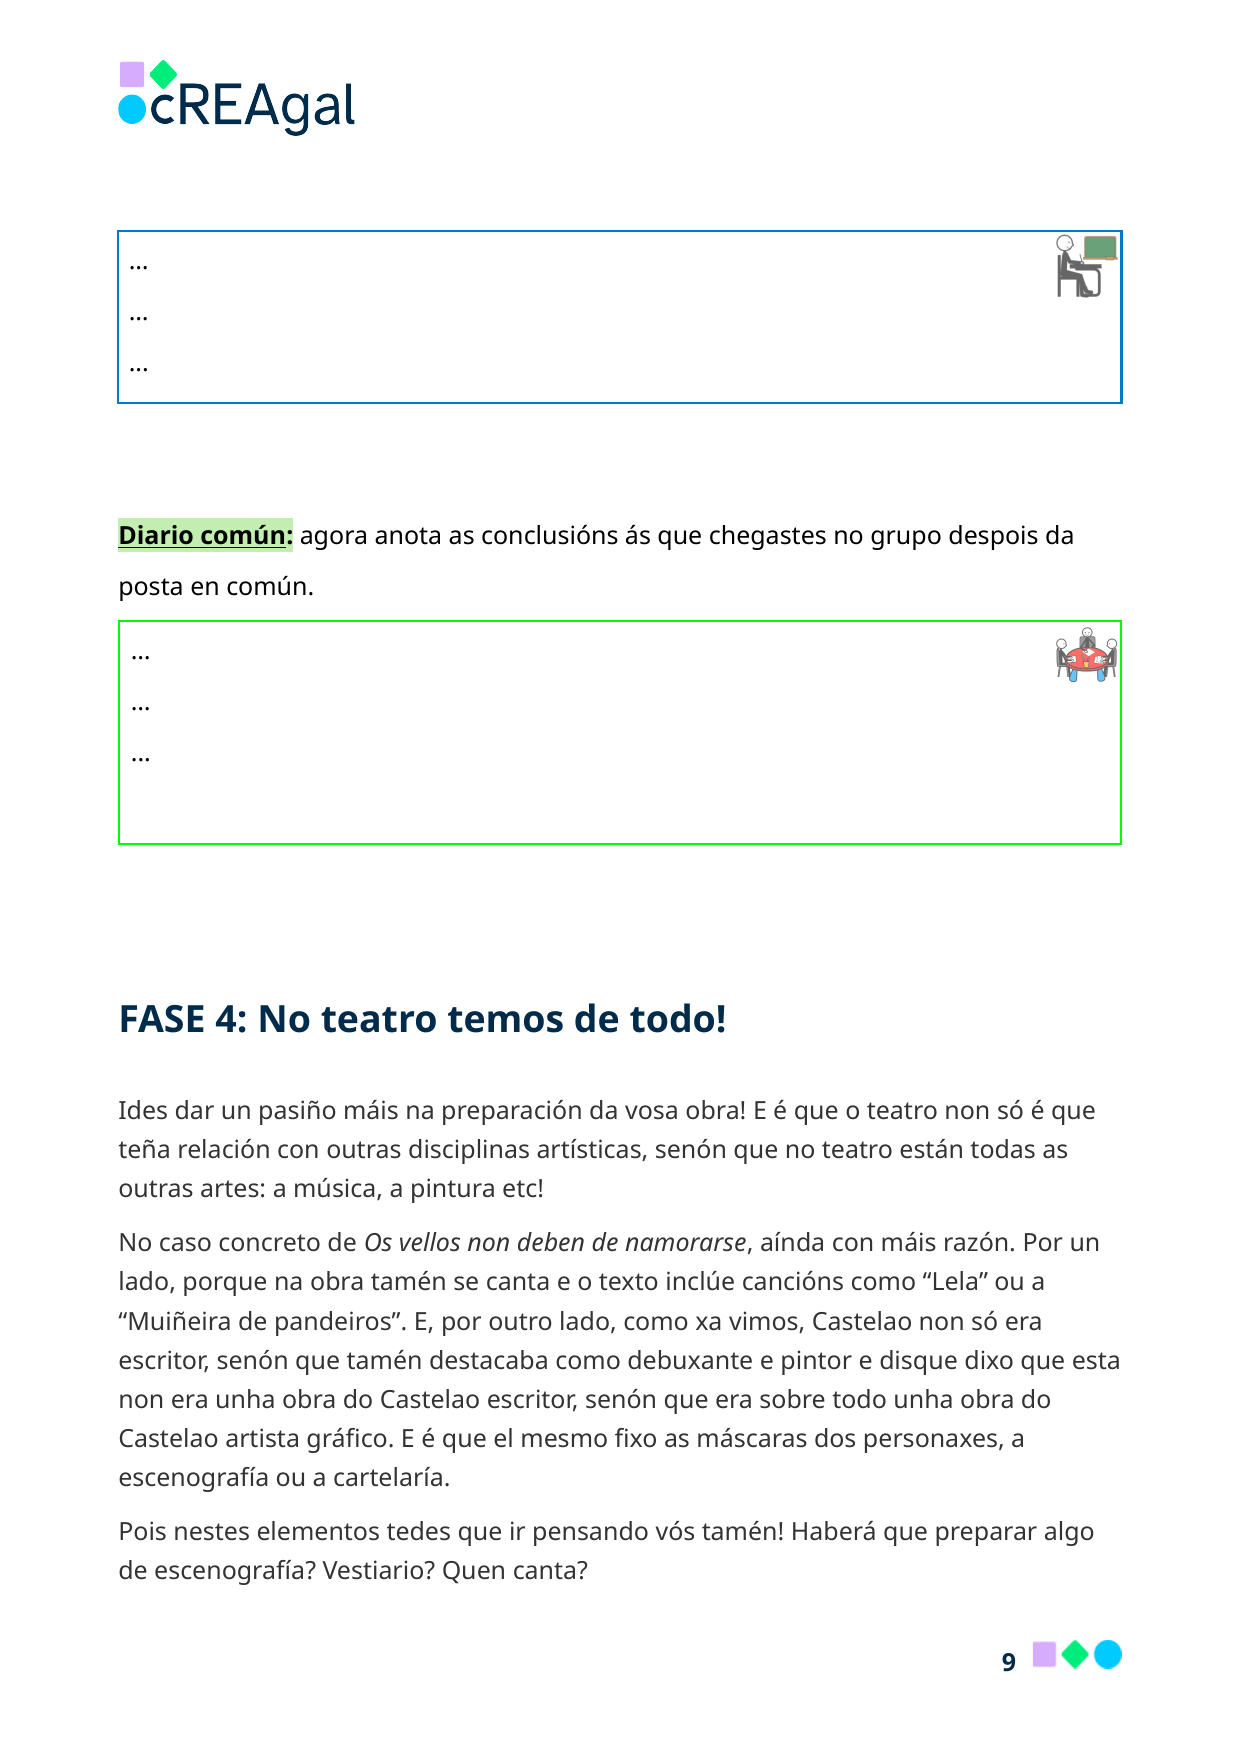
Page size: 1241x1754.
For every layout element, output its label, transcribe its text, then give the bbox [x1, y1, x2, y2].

text Ides dar un pasiño máis na preparación da vosa obra! E é que o teatro non só é que teña relación con outras disciplinas artísticas, senón que no teatro están todas as outras artes: a música, a pintura etc! [118, 1093, 1122, 1205]
table_header … … ... [119, 232, 1120, 402]
text Pois nestes elementos tedes que ir pensando vós tamén! Haberá que preparar algo de escenografía? Vestiario? Quen canta? [118, 1513, 1122, 1587]
picture [1111, 1657, 1122, 1669]
picture [118, 60, 355, 136]
text Diario común: agora anota as conclusións ás que chegastes no grupo despois da posta en común. [118, 518, 1122, 603]
picture [1032, 1640, 1105, 1669]
text No caso concreto de Os vellos non deben de namorarse, aínda con máis razón. Por un lado, porque na obra tamén se canta e o texto inclúe cancións como “Lela” ou a “Muiñeira de pandeiros”. E, por outro lado, como xa vimos, Castelao non só era escritor, senón que tamén destacaba como debuxante e pintor e disque dixo que esta non era unha obra do Castelao escritor, senón que era sobre todo unha obra do Castelao artista gráfico. E é que el mesmo fixo as máscaras dos personaxes, a escenografía ou a cartelaría. [118, 1225, 1122, 1494]
picture [1112, 1640, 1122, 1651]
subtitle FASE 4: No teatro temos de todo! [118, 992, 1122, 1043]
table_header … … ... [120, 622, 1120, 843]
